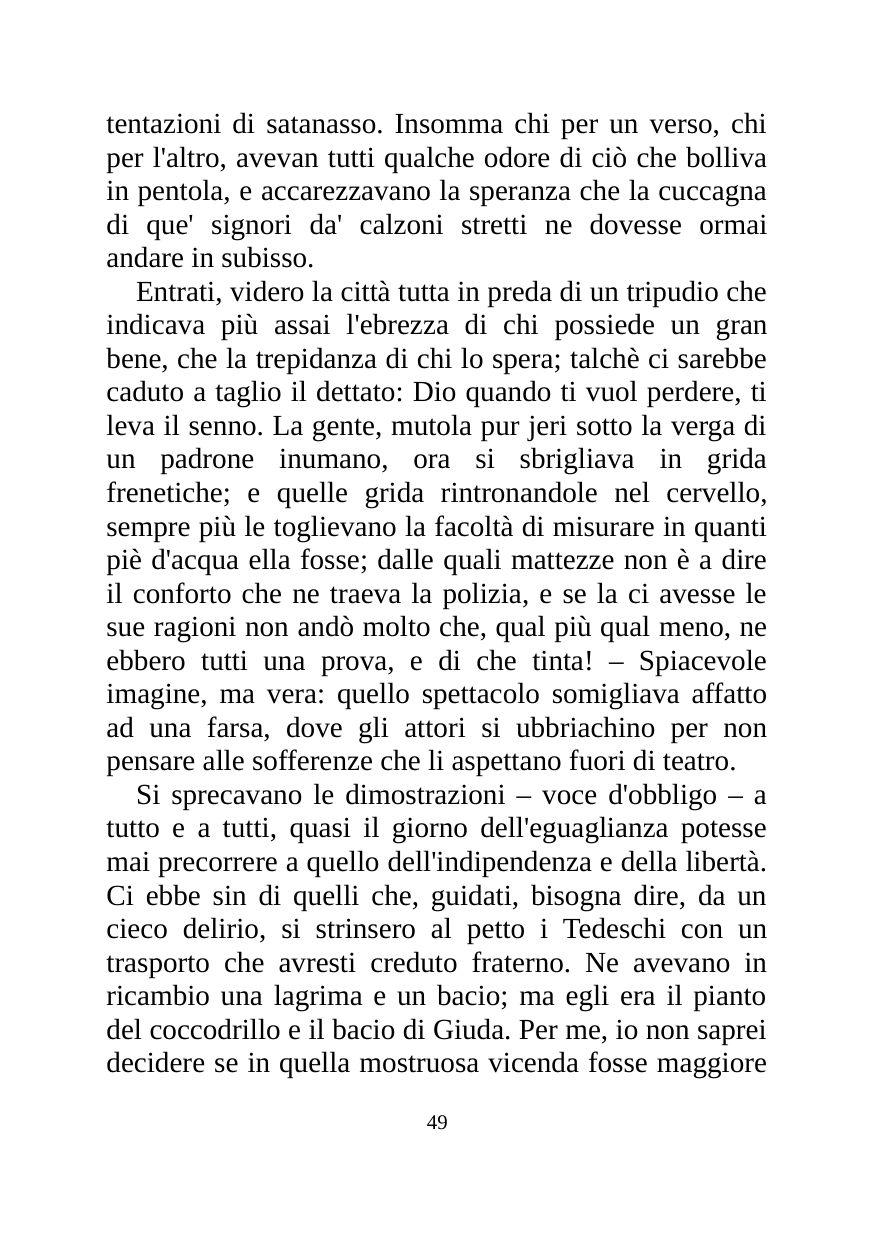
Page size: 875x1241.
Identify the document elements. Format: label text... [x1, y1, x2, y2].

text tentazioni di satanasso. Insomma chi per un verso, chi per l'altro, avevan tutti qualche odore di ciò che bolliva in pentola, e accarezzavano la speranza che la cuccagna di que' signori da' calzoni stretti ne dovesse ormai andare in subisso. [106, 106, 768, 274]
text Entrati, videro la città tutta in preda di un tripudio che indicava più assai l'ebrezza di chi possiede un gran bene, che la trepidanza di chi lo spera; talchè ci sarebbe caduto a taglio il dettato: Dio quando ti vuol perdere, ti leva il senno. La gente, mutola pur jeri sotto la verga di un padrone inumano, ora si sbrigliava in grida frenetiche; e quelle grida rintronandole nel cervello, sempre più le toglievano la facoltà di misurare in quanti piè d'acqua ella fosse; dalle quali mattezze non è a dire il conforto che ne traeva la polizia, e se la ci avesse le sue ragioni non andò molto che, qual più qual meno, ne ebbero tutti una prova, e di che tinta! – Spiacevole imagine, ma vera: quello spettacolo somigliava affatto ad una farsa, dove gli attori si ubbriachino per non pensare alle sofferenze che li aspettano fuori di teatro. [106, 274, 768, 777]
text Si sprecavano le dimostrazioni – voce d'obbligo – a tutto e a tutti, quasi il giorno dell'eguaglianza potesse mai precorrere a quello dell'indipendenza e della libertà. Ci ebbe sin di quelli che, guidati, bisogna dire, da un cieco delirio, si strinsero al petto i Tedeschi con un trasporto che avresti creduto fraterno. Ne avevano in ricambio una lagrima e un bacio; ma egli era il pianto del coccodrillo e il bacio di Giuda. Per me, io non saprei decidere se in quella mostruosa vicenda fosse maggiore [106, 777, 768, 1079]
